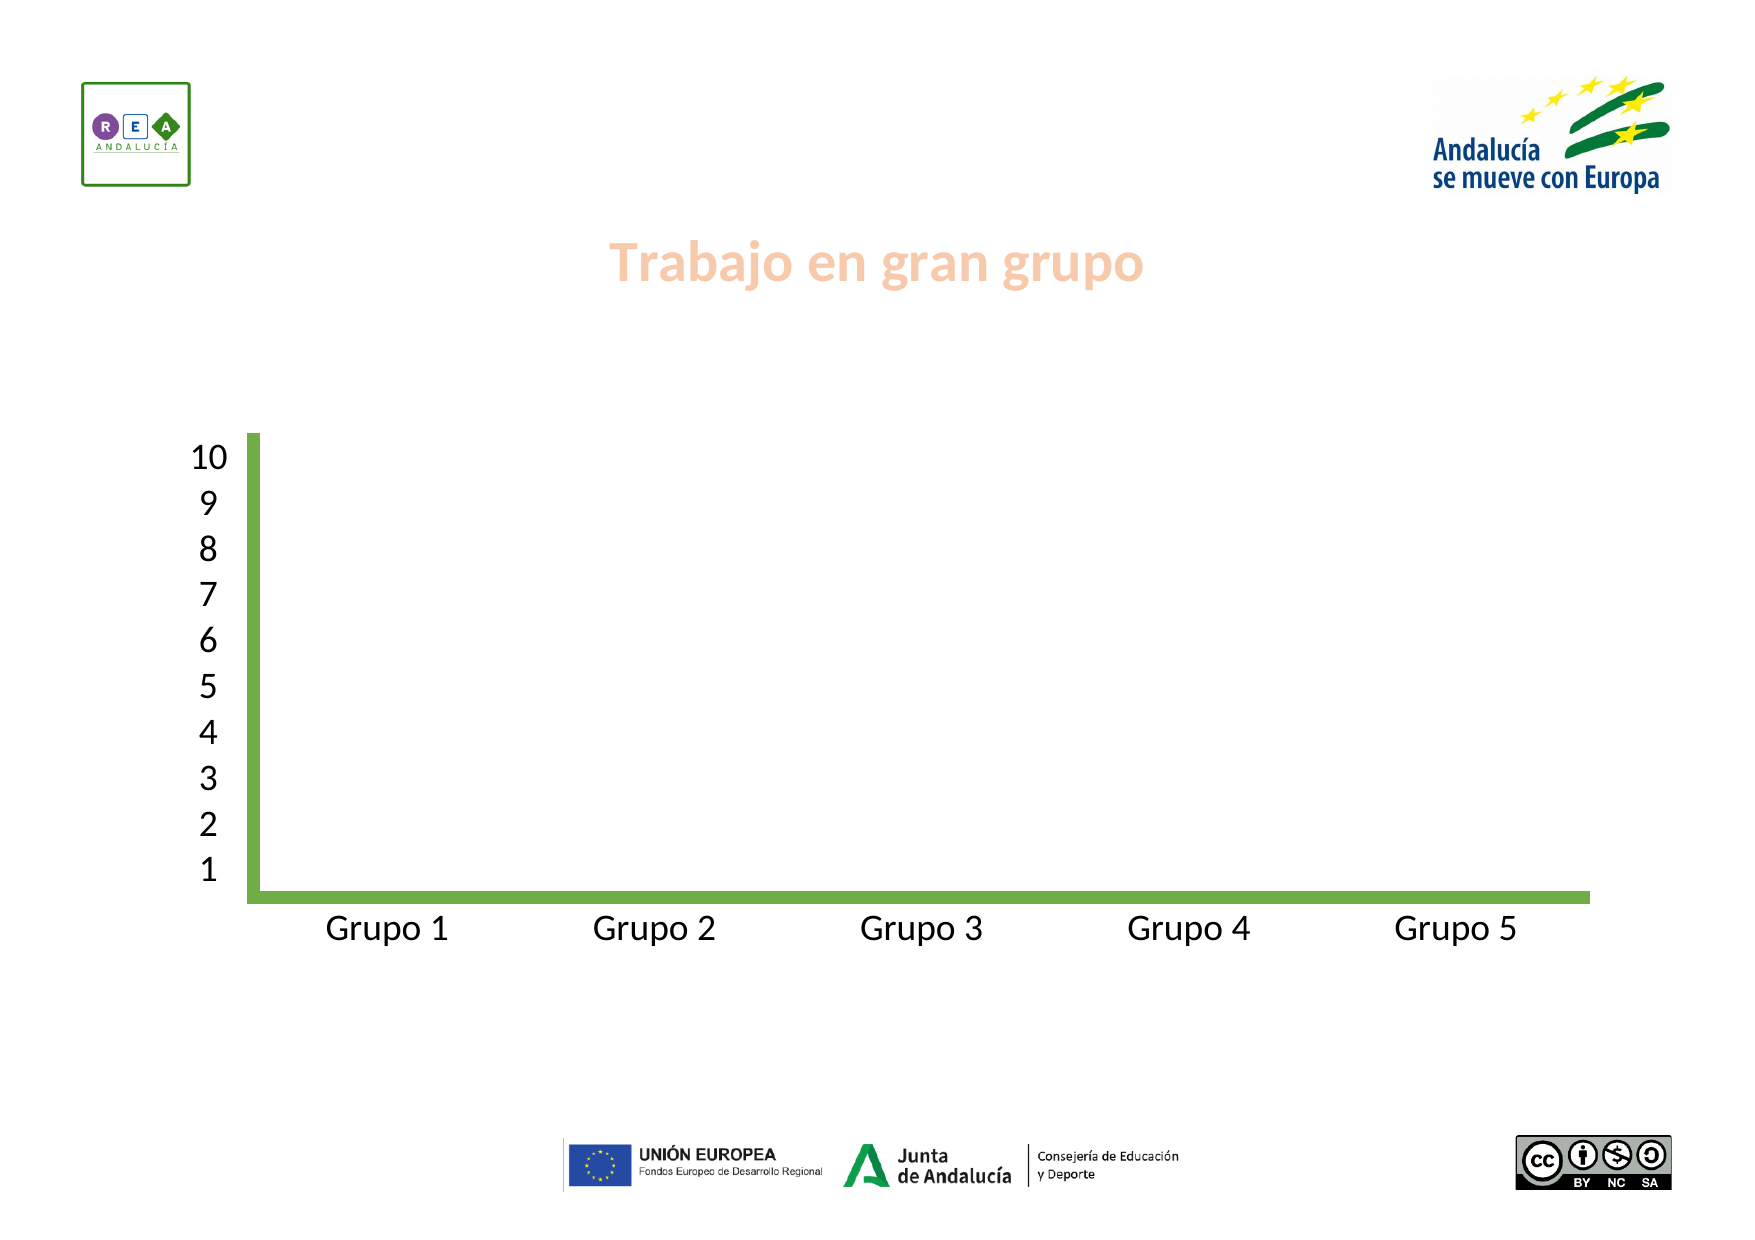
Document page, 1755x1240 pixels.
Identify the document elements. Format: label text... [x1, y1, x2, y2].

table_cell [260, 570, 521, 616]
table_cell [1322, 708, 1589, 754]
table_cell [788, 845, 1055, 891]
table_cell [1322, 616, 1589, 662]
table_cell Grupo 4 [1055, 904, 1322, 949]
table_cell [788, 708, 1055, 754]
table_cell 4 [163, 708, 247, 754]
table_header 10 [163, 433, 247, 479]
table_cell [521, 525, 788, 570]
table_cell [260, 616, 521, 662]
table_cell [260, 800, 521, 845]
table_cell 5 [163, 662, 247, 708]
table_cell [260, 708, 521, 754]
table_cell [521, 616, 788, 662]
table_cell [1055, 800, 1322, 845]
table_cell [1322, 800, 1589, 845]
table_cell [788, 479, 1055, 524]
table_header [1055, 433, 1322, 479]
table_cell [1055, 708, 1322, 754]
table_header [1322, 433, 1589, 479]
table_cell Grupo 2 [521, 904, 788, 949]
table_cell [788, 662, 1055, 708]
table_cell [1055, 662, 1322, 708]
table_cell Grupo 1 [254, 904, 521, 949]
text Trabajo en gran grupo [75, 224, 1679, 296]
table_cell [521, 800, 788, 845]
table_cell [788, 570, 1055, 616]
table_header [521, 433, 788, 479]
table_cell [1322, 525, 1589, 570]
table_cell [521, 479, 788, 524]
table_cell [1322, 845, 1589, 891]
table_cell [163, 891, 253, 949]
table_cell [260, 525, 521, 570]
table_cell [1322, 662, 1589, 708]
table_cell [1055, 754, 1322, 799]
table_cell 6 [163, 616, 247, 662]
table_cell 1 [163, 845, 247, 891]
table_cell [521, 708, 788, 754]
table_header [260, 433, 521, 479]
table_cell [788, 754, 1055, 799]
table_header [788, 433, 1055, 479]
table_cell [1055, 479, 1322, 524]
table_cell [788, 525, 1055, 570]
table_cell [1322, 479, 1589, 524]
table_cell [521, 570, 788, 616]
table_cell 3 [163, 754, 247, 799]
table_cell [260, 845, 521, 891]
table_cell Grupo 5 [1322, 904, 1589, 949]
table_cell 7 [163, 570, 247, 616]
table_cell [1055, 616, 1322, 662]
table_cell [788, 616, 1055, 662]
table_cell [260, 754, 521, 799]
table_cell 9 [163, 479, 247, 524]
table_cell 2 [163, 800, 247, 845]
table_cell [788, 800, 1055, 845]
table_cell [1322, 754, 1589, 799]
table_cell Grupo 3 [788, 904, 1055, 949]
table_cell [1055, 525, 1322, 570]
table_cell [521, 662, 788, 708]
table_cell [260, 662, 521, 708]
table_cell [1055, 570, 1322, 616]
table_cell 8 [163, 525, 247, 570]
table_cell [1322, 570, 1589, 616]
table_cell [260, 479, 521, 524]
table_cell [1055, 845, 1322, 891]
table_cell [521, 754, 788, 799]
table_cell [521, 845, 788, 891]
